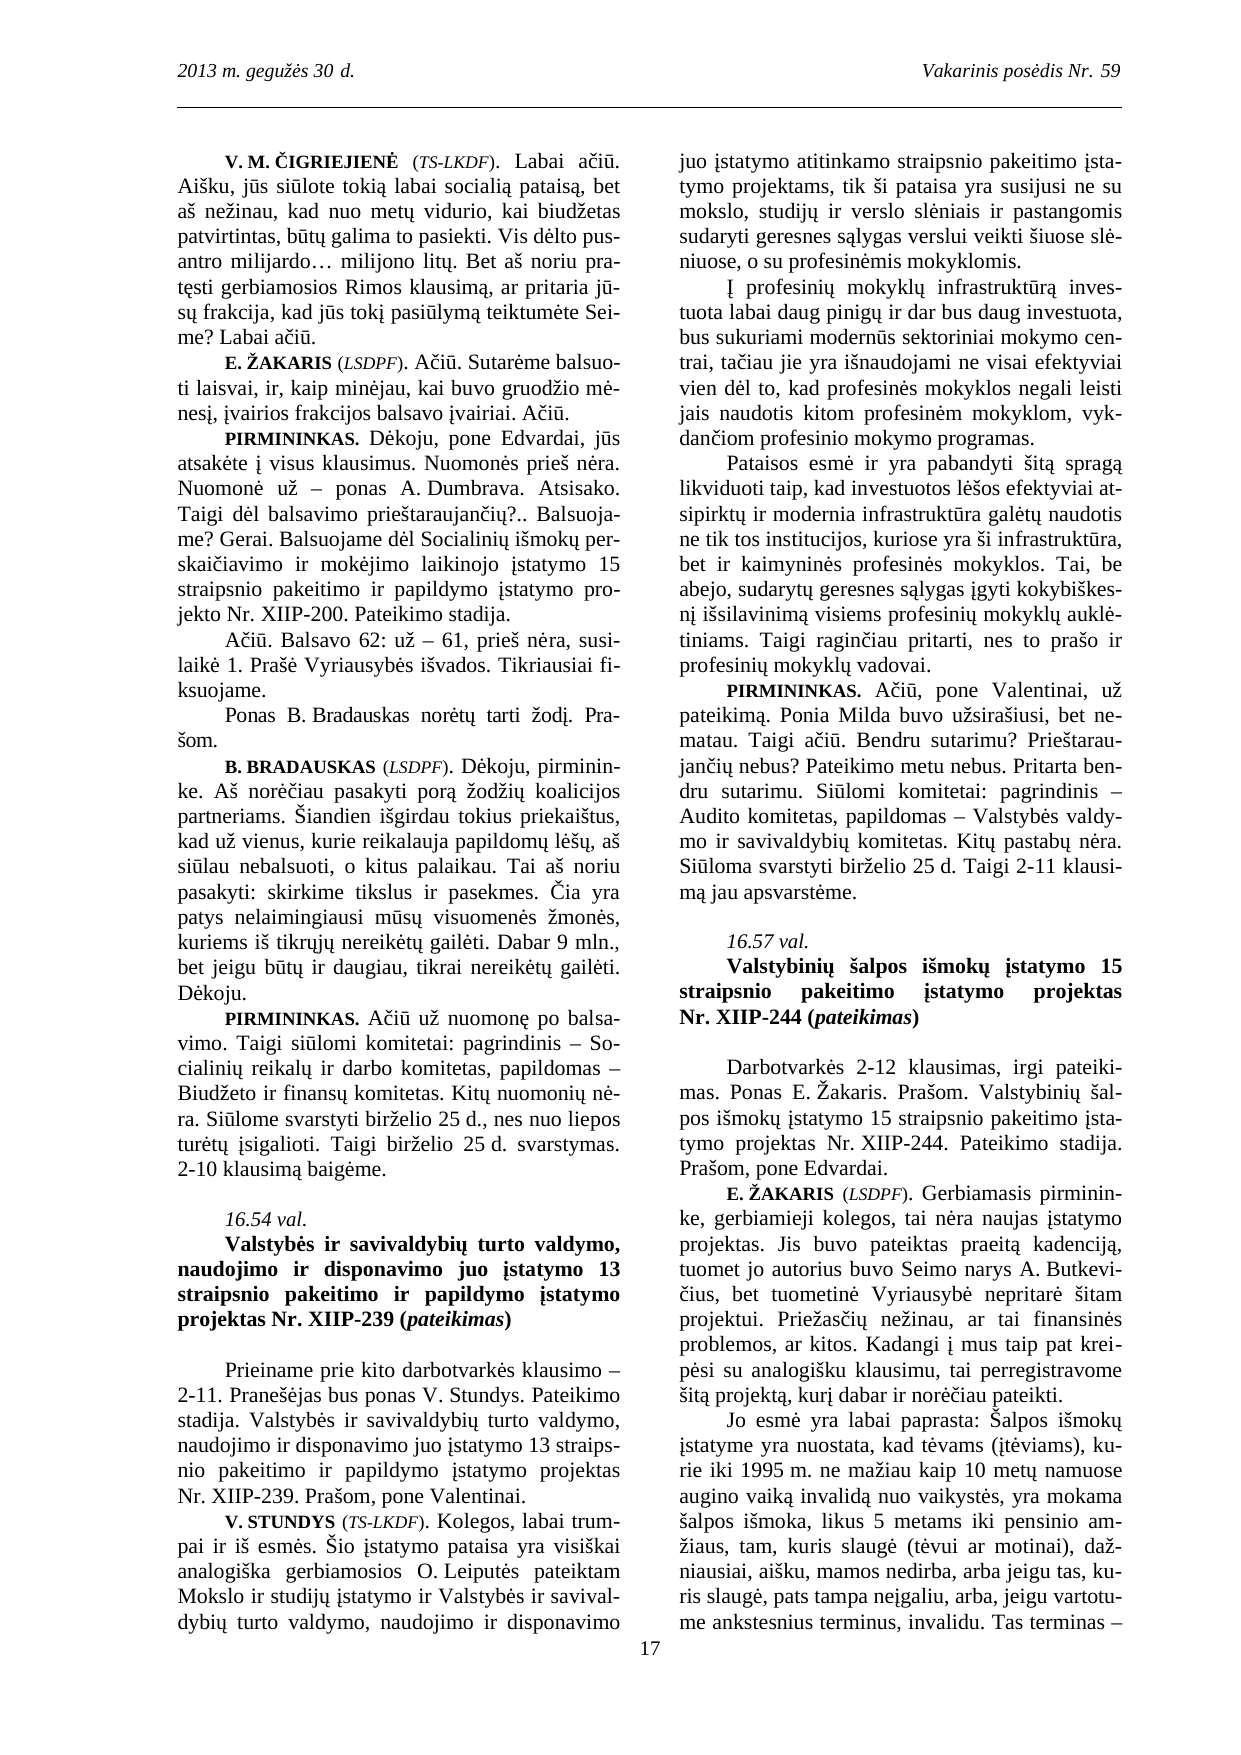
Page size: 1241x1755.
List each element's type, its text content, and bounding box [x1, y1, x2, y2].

text E. ŽAKARIS (LSDPF). Ger­bia­ma­sis pir­mi­nin­ke, ger­bia­mie­ji ko­le­gos, tai nė­ra nau­jas įsta­ty­mo pro­jek­tas. Jis bu­vo pa­teik­tas pra­ei­tą ka­den­ci­ją, tuo­met jo au­to­rius bu­vo Sei­mo na­rys A. But­ke­vi­čius, bet tuo­me­ti­nė Vy­riau­sy­bė ne­pri­ta­rė ši­tam pro­jek­tui. Prie­žas­čių ne­ži­nau, ar tai fi­nan­si­nės pro­ble­mos, ar ki­tos. Ka­dan­gi į mus taip pat krei­pė­si su ana­lo­giš­ku klau­si­mu, tai per­re­gist­ra­vo­me ši­tą pro­jek­tą, ku­rį da­bar ir no­rė­čiau pa­teik­ti. [679, 1180, 1122, 1407]
text juo įsta­ty­mo ati­tin­ka­mo straips­nio pa­kei­ti­mo įsta­ty­mo pro­jek­tams, tik ši pa­tai­sa yra su­si­ju­si ne su moks­lo, stu­di­jų ir ver­slo slė­niais ir pa­stan­go­mis su­da­ry­ti ge­res­nes są­ly­gas ver­slui veik­ti šiuo­se slė­niuo­se, o su pro­fe­si­nė­mis mo­kyk­lo­mis. [679, 148, 1122, 274]
text B. BRADAUSKAS (LSDPF). Dė­ko­ju, pir­mi­nin­ke. Aš no­rė­čiau pa­sa­ky­ti po­rą žo­džių ko­a­li­ci­jos part­ne­riams. Šian­dien iš­gir­dau to­kius prie­kaiš­tus, kad už vie­nus, ku­rie rei­ka­lau­ja pa­pil­do­mų lė­šų, aš siū­lau ne­bal­suo­ti, o ki­tus pa­lai­kau. Tai aš no­riu pa­sa­ky­ti: skir­ki­me tiks­lus ir pa­sek­mes. Čia yra patys ne­lai­min­giau­si mū­sų vi­suo­me­nės žmo­nės, ku­riems iš tik­rų­jų ne­rei­kė­tų gai­lė­ti. Da­bar 9 mln., bet jei­gu bū­tų ir dau­giau, tik­rai ne­rei­kė­tų gai­lė­ti. Dė­ko­ju. [177, 753, 620, 1005]
text Pri­ei­na­me prie ki­to dar­bo­tvarkės klau­si­mo – 2-11. Pra­ne­šė­jas bus po­nas V. Stun­dys. Pa­tei­ki­mo sta­di­ja. Vals­ty­bės ir sa­vi­val­dy­bių tur­to val­dy­mo, nau­do­ji­mo ir dis­po­na­vi­mo juo įsta­ty­mo 13 straips­nio pa­kei­ti­mo ir pa­pil­dy­mo įsta­ty­mo pro­jek­tas Nr. XIIP-239. Pra­šom, po­ne Va­len­ti­nai. [177, 1357, 620, 1508]
text Vals­ty­bės ir sa­vi­val­dy­bių tur­to val­dy­mo, nau­do­ji­mo ir dis­po­na­vi­mo juo įsta­ty­mo 13 strai­ps­nio pa­kei­ti­mo ir pa­pil­dy­mo įsta­ty­mo pro­jek­tas Nr. XIIP-239 (pa­tei­ki­mas) [177, 1231, 620, 1331]
text PIRMININKAS. Ačiū, po­ne Va­len­ti­nai, už pa­tei­ki­mą. Po­nia Mil­da bu­vo už­si­ra­šiu­si, bet ne­ma­tau. Tai­gi ačiū. Ben­dru su­ta­ri­mu? Prieš­ta­rau­jan­čių ne­bus? Pa­tei­ki­mo me­tu ne­bus. Pri­tar­ta ben­dru su­ta­ri­mu. Siū­lo­mi ko­mi­te­tai: pa­grin­di­nis – Au­di­to ko­mi­te­tas, pa­pil­do­mas – Vals­ty­bės val­dy­mo ir sa­vi­val­dy­bių ko­mi­te­tas. Ki­tų pa­sta­bų nė­ra. Siū­lo­ma svars­ty­ti bir­že­lio 25 d. Tai­gi 2-11 klau­si­mą jau ap­svars­tė­me. [679, 677, 1122, 904]
text PIRMININKAS. Dė­ko­ju, po­ne Ed­var­dai, jūs at­sa­kė­te į vi­sus klau­si­mus. Nuo­mo­nės prieš nė­ra. Nuo­mo­nė už – po­nas A. Dumb­ra­va. At­si­sa­ko. Tai­gi dėl bal­sa­vi­mo prieš­ta­rau­jan­čių?.. Bal­suo­ja­me? Ge­rai. Bal­suo­ja­me dėl So­cia­li­nių iš­mo­kų per­skai­čia­vi­mo ir mo­kė­ji­mo lai­ki­no­jo įsta­ty­mo 15 straips­nio pa­kei­ti­mo ir pa­pil­dy­mo įsta­ty­mo pro­jek­to Nr. XIIP-200. Pa­tei­ki­mo sta­di­ja. [177, 425, 620, 627]
text 16.54 val. [224, 1206, 620, 1231]
text Po­nas B. Bra­daus­kas no­rė­tų tar­ti žo­dį. Pra­šom. [177, 702, 620, 753]
text E. ŽAKARIS (LSDPF). Ačiū. Su­ta­rė­me bal­suo­ti lais­vai, ir, kaip mi­nė­jau, kai bu­vo gruo­džio mė­ne­sį, įvai­rios frak­ci­jos bal­sa­vo įvai­riai. Ačiū. [177, 349, 620, 425]
text Vals­ty­bi­nių šal­pos iš­mo­kų įsta­ty­mo 15 straips­nio pa­kei­ti­mo įsta­ty­mo pro­jek­tas Nr. XIIP-244 (pa­tei­ki­mas) [679, 953, 1122, 1029]
text Pa­tai­sos es­mė ir yra pa­ban­dy­ti ši­tą spra­gą lik­vi­duo­ti taip, kad in­ves­tuo­tos lė­šos efek­ty­viai at­si­pirk­tų ir mo­der­nia in­fra­struk­tū­ra ga­lė­tų nau­do­tis ne tik tos ins­ti­tu­ci­jos, ku­rio­se yra ši in­fra­struk­tū­ra, bet ir kai­my­ni­nės pro­fe­si­nės mo­kyk­los. Tai, be abe­jo, su­da­ry­tų ge­res­nes są­ly­gas įgy­ti ko­ky­biš­kes­nį iš­si­la­vi­ni­mą vi­siems pro­fe­si­nių mo­kyk­lų auk­lė­ti­niams. Tai­gi ra­gin­čiau pri­tar­ti, nes to pra­šo ir pro­fe­si­nių mo­kyk­lų va­do­vai. [679, 450, 1122, 677]
text PIRMININKAS. Ačiū už nuo­mo­nę po bal­sa­vi­mo. Tai­gi siū­lo­mi ko­mi­te­tai: pa­grin­di­nis – So­cia­li­nių rei­ka­lų ir dar­bo ko­mi­te­tas, pa­pil­do­mas – Biu­dže­to ir fi­nan­sų ko­mi­te­tas. Ki­tų nuo­mo­nių nė­ra. Siū­lo­me svars­ty­ti bir­že­lio 25 d., nes nuo lie­pos tu­rė­tų įsi­ga­lio­ti. Tai­gi bir­že­lio 25 d. svars­ty­mas. 2‑10 klau­si­mą bai­gė­me. [177, 1005, 620, 1181]
text Ačiū. Bal­sa­vo 62: už – 61, prieš nė­ra, su­si­lai­kė 1. Pra­šė Vy­riau­sy­bės iš­va­dos. Tik­riau­siai fi­k­­suo­ja­me. [177, 627, 620, 702]
text V. STUNDYS (TS-LKDF). Ko­le­gos, la­bai trum­pai ir iš es­mės. Šio įsta­ty­mo pa­tai­sa yra vi­siš­kai ana­lo­giš­ka ger­bia­mo­sios O. Lei­pu­tės pa­teik­tam Moks­lo ir stu­di­jų įsta­ty­mo ir Vals­ty­bės ir sa­vi­val­dy­bių tur­to val­dy­mo, nau­do­ji­mo ir dis­po­na­vi­mo [177, 1508, 620, 1634]
text V. M. ČIGRIEJIENĖ (TS-LKDF). La­bai ačiū. Aiš­ku, jūs siū­lo­te to­kią la­bai so­cia­lią pa­tai­są, bet aš ne­ži­nau, kad nuo me­tų vi­du­rio, kai biu­dže­tas pa­tvir­tin­tas, bū­tų ga­li­ma to pa­siek­ti. Vis dėl­to pus­an­tro mi­li­jar­do… mi­li­jo­no li­tų. Bet aš no­riu pra­tęs­ti ger­bia­mo­sios Ri­mos klau­si­mą, ar pri­ta­ria jū­sų frak­ci­ja, kad jūs to­kį pa­siū­ly­mą teik­tu­mė­te Sei­me? La­bai ačiū. [177, 148, 620, 349]
text Jo es­mė yra la­bai pa­pras­ta: Šal­pos iš­mo­kų įsta­ty­me yra nuo­sta­ta, kad tė­vams (įtė­viams), ku­rie iki 1995 m. ne ma­žiau kaip 10 me­tų na­muo­se au­gi­no vai­ką in­va­li­dą nuo vai­kys­tės, yra mo­ka­ma šal­pos iš­mo­ka, li­kus 5 me­tams iki pen­si­nio am­žiaus, tam, ku­ris slau­gė (tė­vui ar mo­ti­nai), daž­niau­siai, aiš­ku, ma­mos ne­dir­ba, ar­ba jei­gu tas, ku­ris slau­gė, pats tam­pa ne­įga­liu, ar­ba, jei­gu var­to­tu­me anks­tes­nius ter­mi­nus, in­va­li­du. Tas ter­mi­nas – [679, 1407, 1122, 1634]
text Į pro­fe­si­nių mo­kyk­lų in­fra­struk­tū­rą in­ves­tuo­ta la­bai daug pi­ni­gų ir dar bus daug in­ves­tuo­ta, bus su­ku­ria­mi mo­der­nūs sek­to­ri­niai mo­ky­mo cen­trai, ta­čiau jie yra iš­nau­do­ja­mi ne vi­sai efek­ty­viai vien dėl to, kad pro­fe­si­nės mo­kyk­los ne­ga­li leis­ti jais nau­do­tis ki­tom pro­fe­si­nėm mo­kyk­lom, vyk­dan­čiom pro­fe­si­nio mo­ky­mo pro­gra­mas. [679, 274, 1122, 450]
text 16.57 val. [726, 929, 1122, 953]
text Dar­bo­tvarkės 2-12 klau­si­mas, ir­gi pa­tei­ki­mas. Po­nas E. Ža­ka­ris. Pra­šom. Vals­ty­bi­nių šal­pos iš­mo­kų įsta­ty­mo 15 straips­nio pa­kei­ti­mo įsta­ty­mo pro­jek­tas Nr. XIIP-244. Pa­tei­ki­mo sta­di­ja. Pra­šom, po­ne Ed­var­dai. [679, 1054, 1122, 1180]
